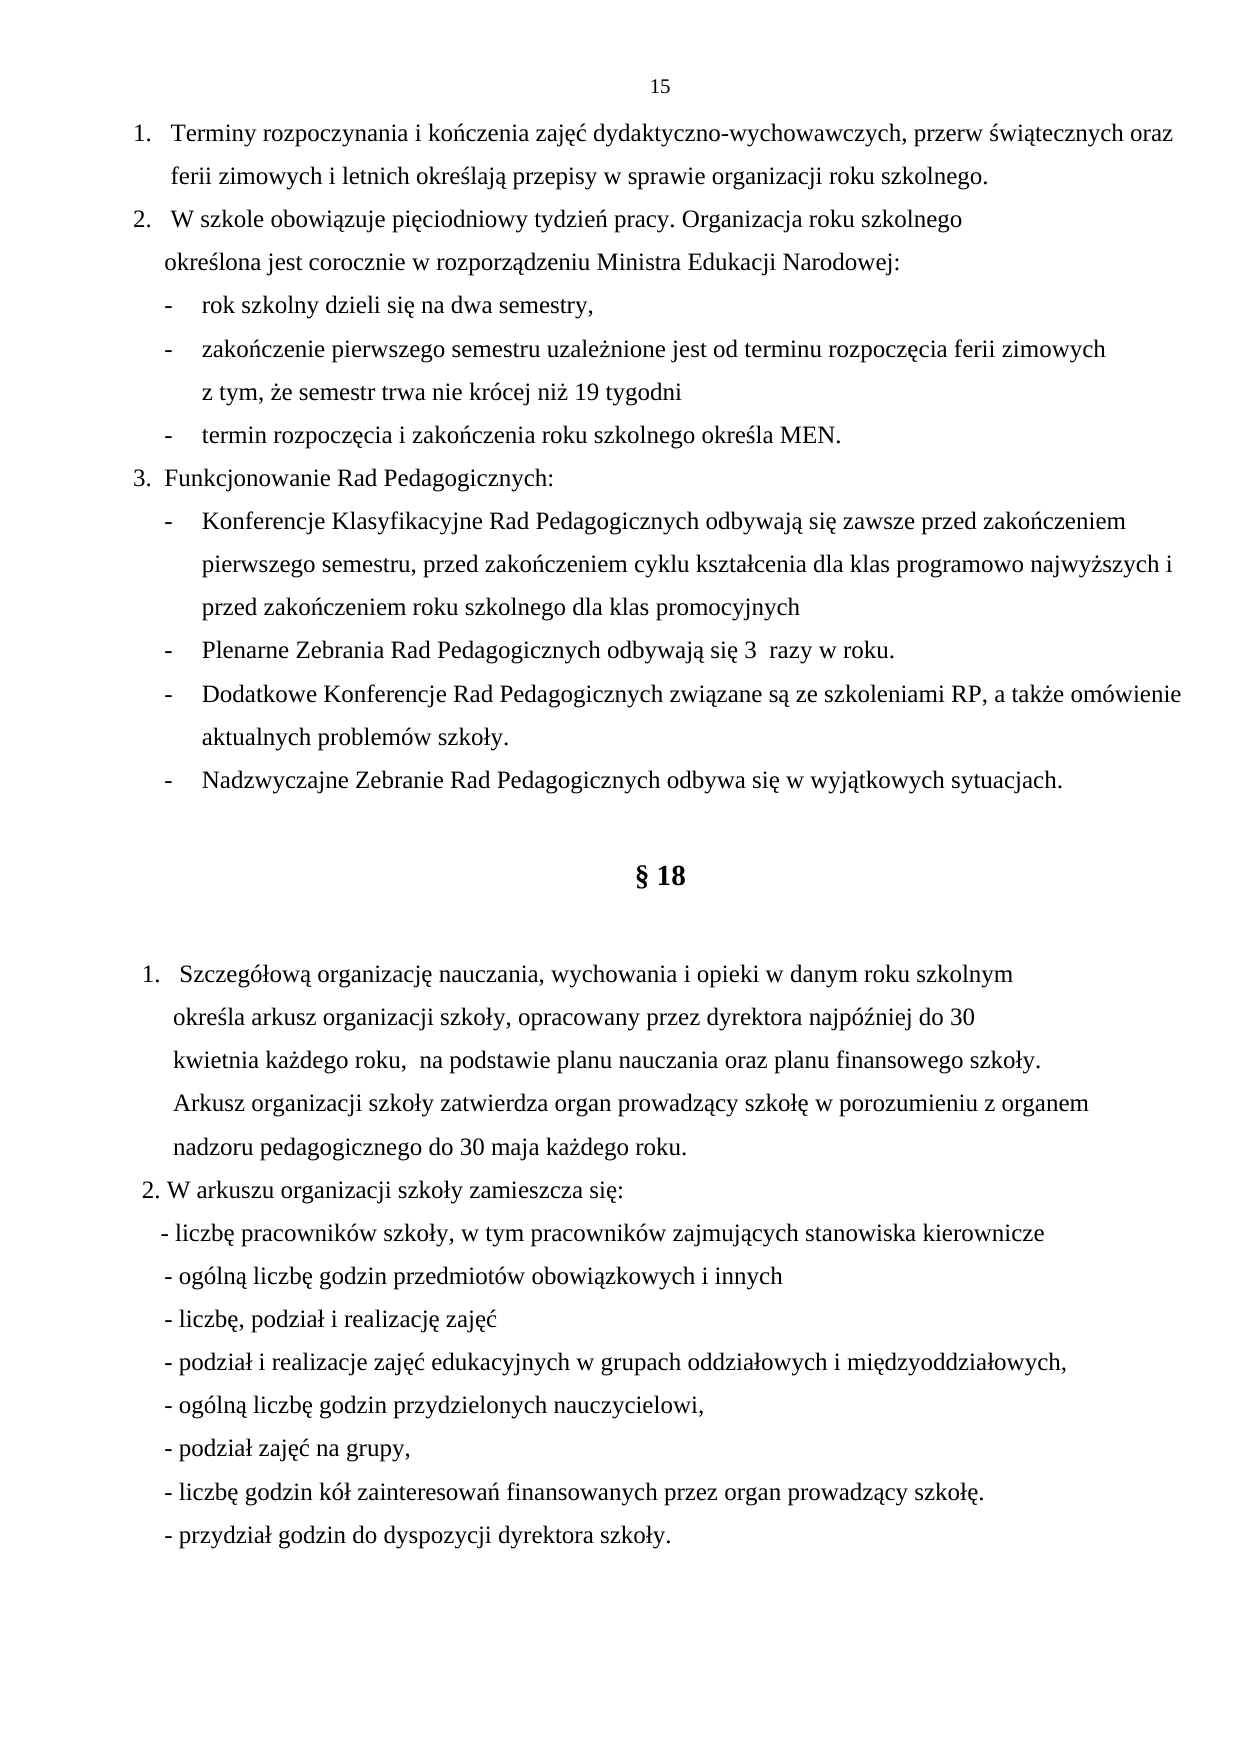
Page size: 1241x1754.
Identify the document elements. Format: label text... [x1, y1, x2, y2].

text kwietnia każdego roku, na podstawie planu nauczania oraz planu finansowego szkoły. Arkusz organizacji szkoły zatwierdza organ prowadzący szkołę w porozumieniu z organem [142, 1045, 1187, 1117]
list Szczegółową organizację nauczania, wychowania i opieki w danym roku szkolnym [142, 959, 1187, 988]
list Nadzwyczajne Zebranie Rad Pedagogicznych odbywa się w wyjątkowych sytuacjach. [164, 765, 1187, 794]
text z tym, że semestr trwa nie krócej niż 19 tygodni [164, 377, 1187, 406]
text - ogólną liczbę godzin przedmiotów obowiązkowych i innych [164, 1261, 1187, 1290]
text § 18 [133, 858, 1187, 892]
text - liczbę, podział i realizację zajęć [164, 1304, 1187, 1333]
text - podział zajęć na grupy, - liczbę godzin kół zainteresowań finansowanych przez organ prowadzący szkołę. [133, 1433, 1187, 1505]
list termin rozpoczęcia i zakończenia roku szkolnego określa MEN. [164, 420, 1187, 449]
list Terminy rozpoczynania i kończenia zajęć dydaktyczno-wychowawczych, przerw świątecznych oraz ferii zimowych i letnich określają przepisy w sprawie organizacji roku szkolnego. [133, 118, 1187, 190]
text 3. Funkcjonowanie Rad Pedagogicznych: [133, 463, 1187, 492]
text - przydział godzin do dyspozycji dyrektora szkoły. [164, 1520, 1187, 1548]
text - podział i realizacje zajęć edukacyjnych w grupach oddziałowych i międzyoddziałowych, - ogólną liczbę godzin przydzielonych nauczycielowi, [164, 1347, 1187, 1419]
list Dodatkowe Konferencje Rad Pedagogicznych związane są ze szkoleniami RP, a także omówienie aktualnych problemów szkoły. [164, 679, 1187, 751]
text określa arkusz organizacji szkoły, opracowany przez dyrektora najpóźniej do 30 [142, 1002, 1187, 1031]
list zakończenie pierwszego semestru uzależnione jest od terminu rozpoczęcia ferii zimowych [164, 334, 1187, 362]
list Plenarne Zebrania Rad Pedagogicznych odbywają się 3 razy w roku. [164, 636, 1187, 664]
text nadzoru pedagogicznego do 30 maja każdego roku. 2. W arkuszu organizacji szkoły zamieszcza się: - liczbę pracowników szkoły, w tym pracowników zajmujących stanowiska kierownicze [142, 1132, 1187, 1247]
list W szkole obowiązuje pięciodniowy tydzień pracy. Organizacja roku szkolnego [133, 204, 1187, 233]
list Konferencje Klasyfikacyjne Rad Pedagogicznych odbywają się zawsze przed zakończeniem pierwszego semestru, przed zakończeniem cyklu kształcenia dla klas programowo najwyższych i przed zakończeniem roku szkolnego dla klas promocyjnych [164, 506, 1187, 621]
list rok szkolny dzieli się na dwa semestry, [164, 291, 1187, 319]
text określona jest corocznie w rozporządzeniu Ministra Edukacji Narodowej: [133, 247, 1187, 276]
